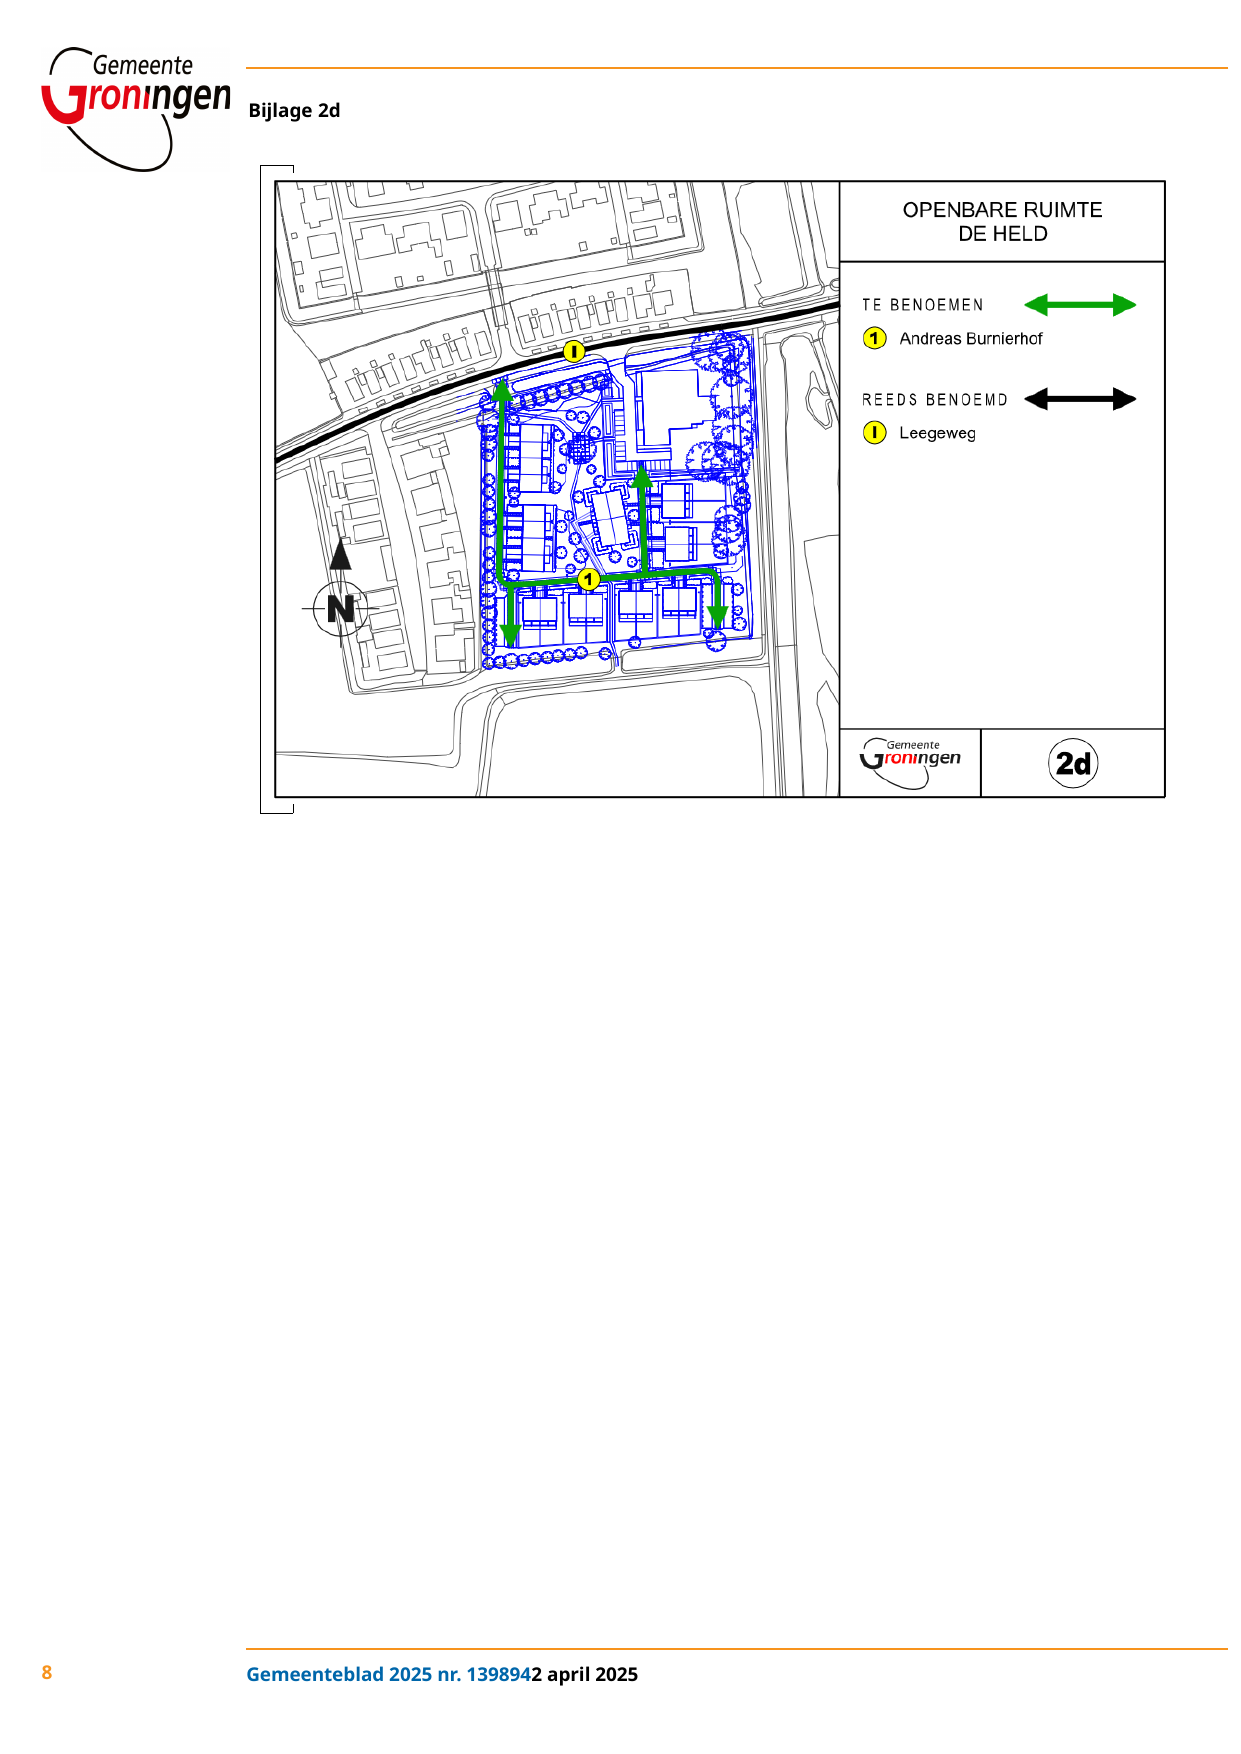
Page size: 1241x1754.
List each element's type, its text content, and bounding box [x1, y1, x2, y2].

text Bijlage 2d [248, 95, 1152, 123]
picture [41, 47, 231, 172]
picture [268, 173, 1173, 804]
